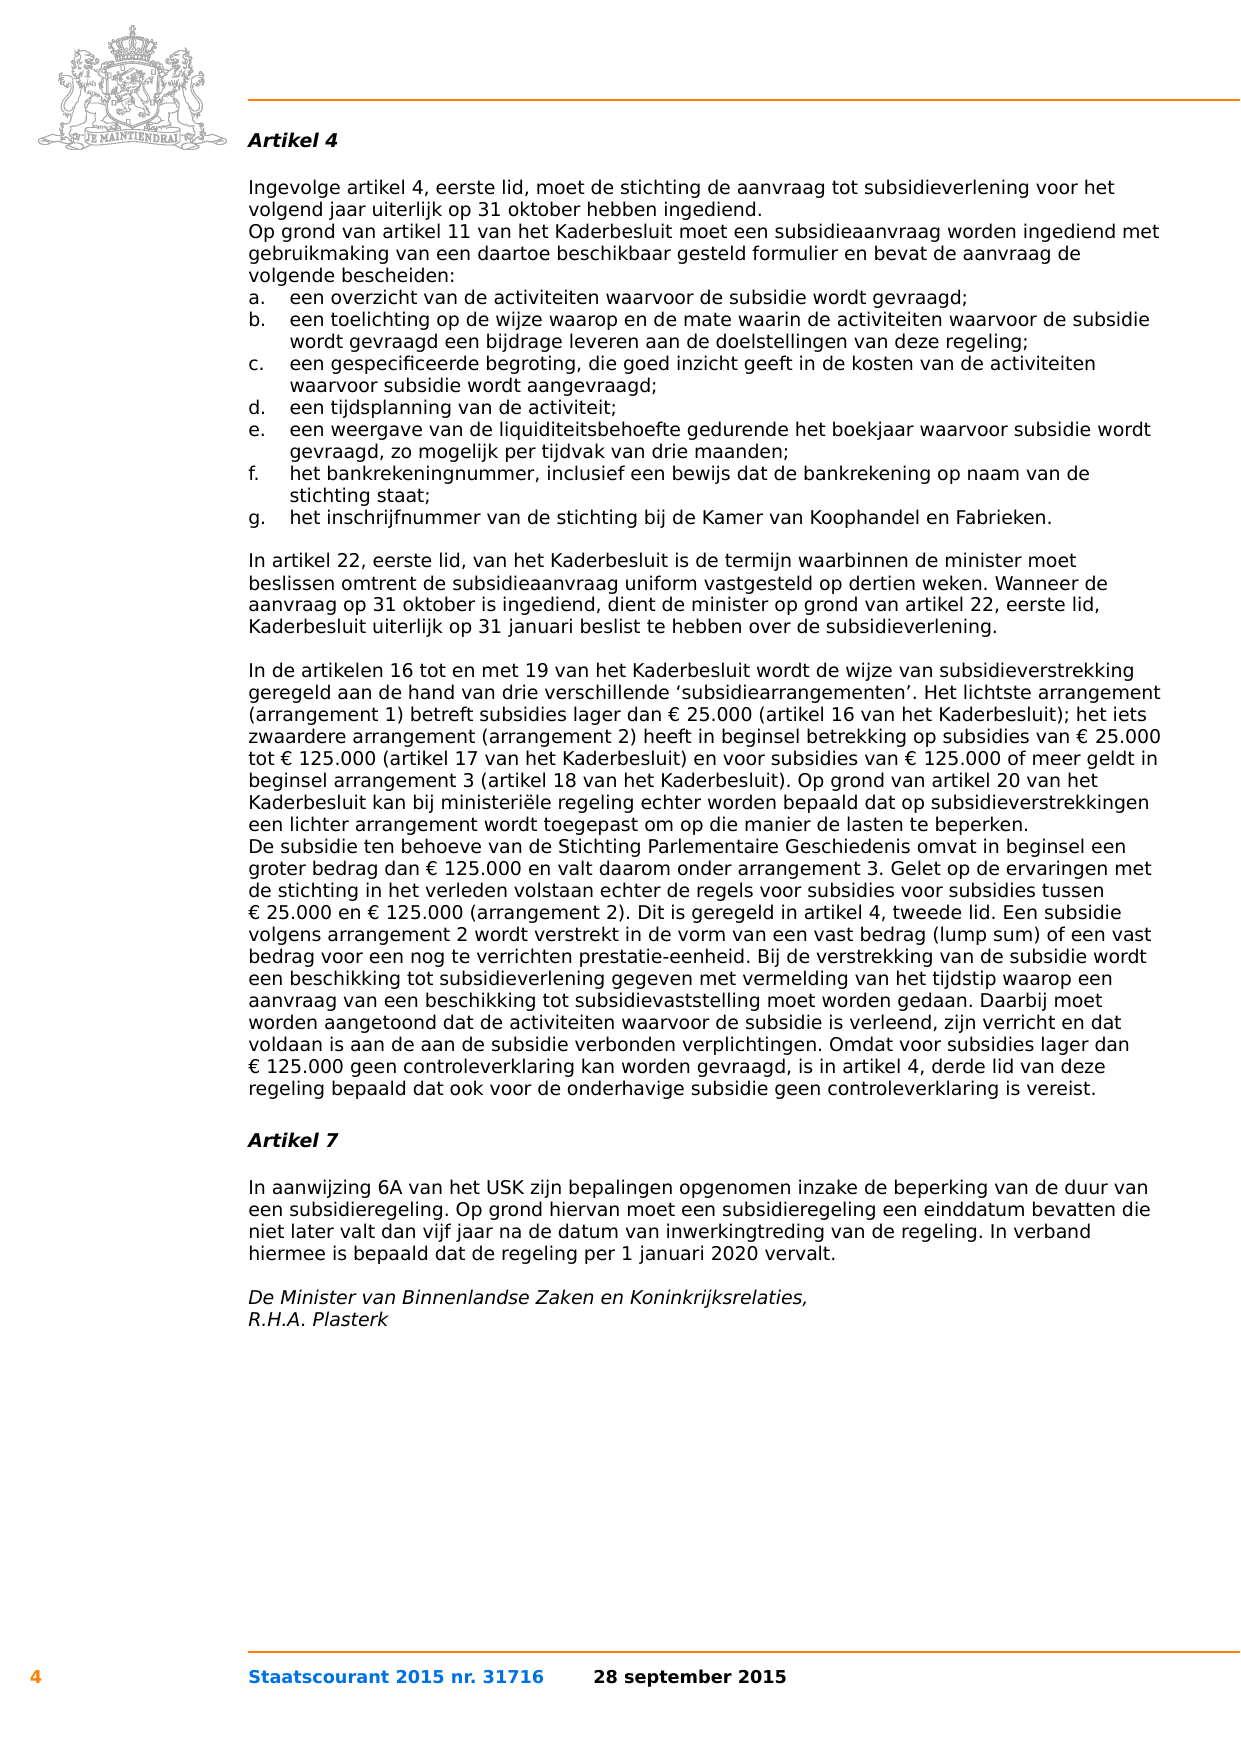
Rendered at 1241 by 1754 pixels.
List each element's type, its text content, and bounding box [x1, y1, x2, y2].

text In de artikelen 16 tot en met 19 van het Kaderbesluit wordt de wijze van subsidieverstrekking geregeld aan de hand van drie verschillende ‘subsidiearrangementen’. Het lichtste arrangement (arrangement 1) betreft subsidies lager dan € 25.000 (artikel 16 van het Kaderbesluit); het iets zwaardere arrangement (arrangement 2) heeft in beginsel betrekking op subsidies van € 25.000 tot € 125.000 (artikel 17 van het Kaderbesluit) en voor subsidies van € 125.000 of meer geldt in beginsel arrangement 3 (artikel 18 van het Kaderbesluit). Op grond van artikel 20 van het Kaderbesluit kan bij ministeriële regeling echter worden bepaald dat op subsidieverstrekkingen een lichter arrangement wordt toegepast om op die manier de lasten te beperken. [248, 660, 1163, 836]
text In artikel 22, eerste lid, van het Kaderbesluit is de termijn waarbinnen de minister moet beslissen omtrent de subsidieaanvraag uniform vastgesteld op dertien weken. Wanneer de aanvraag op 31 oktober is ingediend, dient de minister op grond van artikel 22, eerste lid, Kaderbesluit uiterlijk op 31 januari beslist te hebben over de subsidieverlening. [248, 550, 1163, 638]
text c. een gespecificeerde begroting, die goed inzicht geeft in de kosten van de activiteiten waarvoor subsidie wordt aangevraagd; [248, 353, 1163, 397]
text b. een toelichting op de wijze waarop en de mate waarin de activiteiten waarvoor de subsidie wordt gevraagd een bijdrage leveren aan de doelstellingen van deze regeling; [248, 309, 1163, 353]
subtitle Artikel 4 [248, 130, 1163, 152]
text Ingevolge artikel 4, eerste lid, moet de stichting de aanvraag tot subsidieverlening voor het volgend jaar uiterlijk op 31 oktober hebben ingediend. [248, 177, 1163, 221]
picture [38, 25, 227, 150]
text d. een tijdsplanning van de activiteit; [248, 397, 1163, 419]
text a. een overzicht van de activiteiten waarvoor de subsidie wordt gevraagd; [248, 287, 1163, 309]
text Op grond van artikel 11 van het Kaderbesluit moet een subsidieaanvraag worden ingediend met gebruikmaking van een daartoe beschikbaar gesteld formulier en bevat de aanvraag de volgende bescheiden: [248, 221, 1163, 287]
text De Minister van Binnenlandse Zaken en Koninkrijksrelaties, R.H.A. Plasterk [248, 1287, 1163, 1331]
text De subsidie ten behoeve van de Stichting Parlementaire Geschiedenis omvat in beginsel een groter bedrag dan € 125.000 en valt daarom onder arrangement 3. Gelet op de ervaringen met de stichting in het verleden volstaan echter de regels voor subsidies voor subsidies tussen € 25.000 en € 125.000 (arrangement 2). Dit is geregeld in artikel 4, tweede lid. Een subsidie volgens arrangement 2 wordt verstrekt in de vorm van een vast bedrag (lump sum) of een vast bedrag voor een nog te verrichten prestatie-eenheid. Bij de verstrekking van de subsidie wordt een beschikking tot subsidieverlening gegeven met vermelding van het tijdstip waarop een aanvraag van een beschikking tot subsidievaststelling moet worden gedaan. Daarbij moet worden aangetoond dat de activiteiten waarvoor de subsidie is verleend, zijn verricht en dat voldaan is aan de aan de subsidie verbonden verplichtingen. Omdat voor subsidies lager dan € 125.000 geen controleverklaring kan worden gevraagd, is in artikel 4, derde lid van deze regeling bepaald dat ook voor de onderhavige subsidie geen controleverklaring is vereist. [248, 836, 1163, 1100]
subtitle Artikel 7 [248, 1130, 1163, 1152]
text In aanwijzing 6A van het USK zijn bepalingen opgenomen inzake de beperking van de duur van een subsidieregeling. Op grond hiervan moet een subsidieregeling een einddatum bevatten die niet later valt dan vijf jaar na de datum van inwerkingtreding van de regeling. In verband hiermee is bepaald dat de regeling per 1 januari 2020 vervalt. [248, 1177, 1163, 1265]
text e. een weergave van de liquiditeitsbehoefte gedurende het boekjaar waarvoor subsidie wordt gevraagd, zo mogelijk per tijdvak van drie maanden; [248, 419, 1163, 463]
text f. het bankrekeningnummer, inclusief een bewijs dat de bankrekening op naam van de stichting staat; [248, 463, 1163, 507]
text g. het inschrijfnummer van de stichting bij de Kamer van Koophandel en Fabrieken. [248, 507, 1163, 528]
